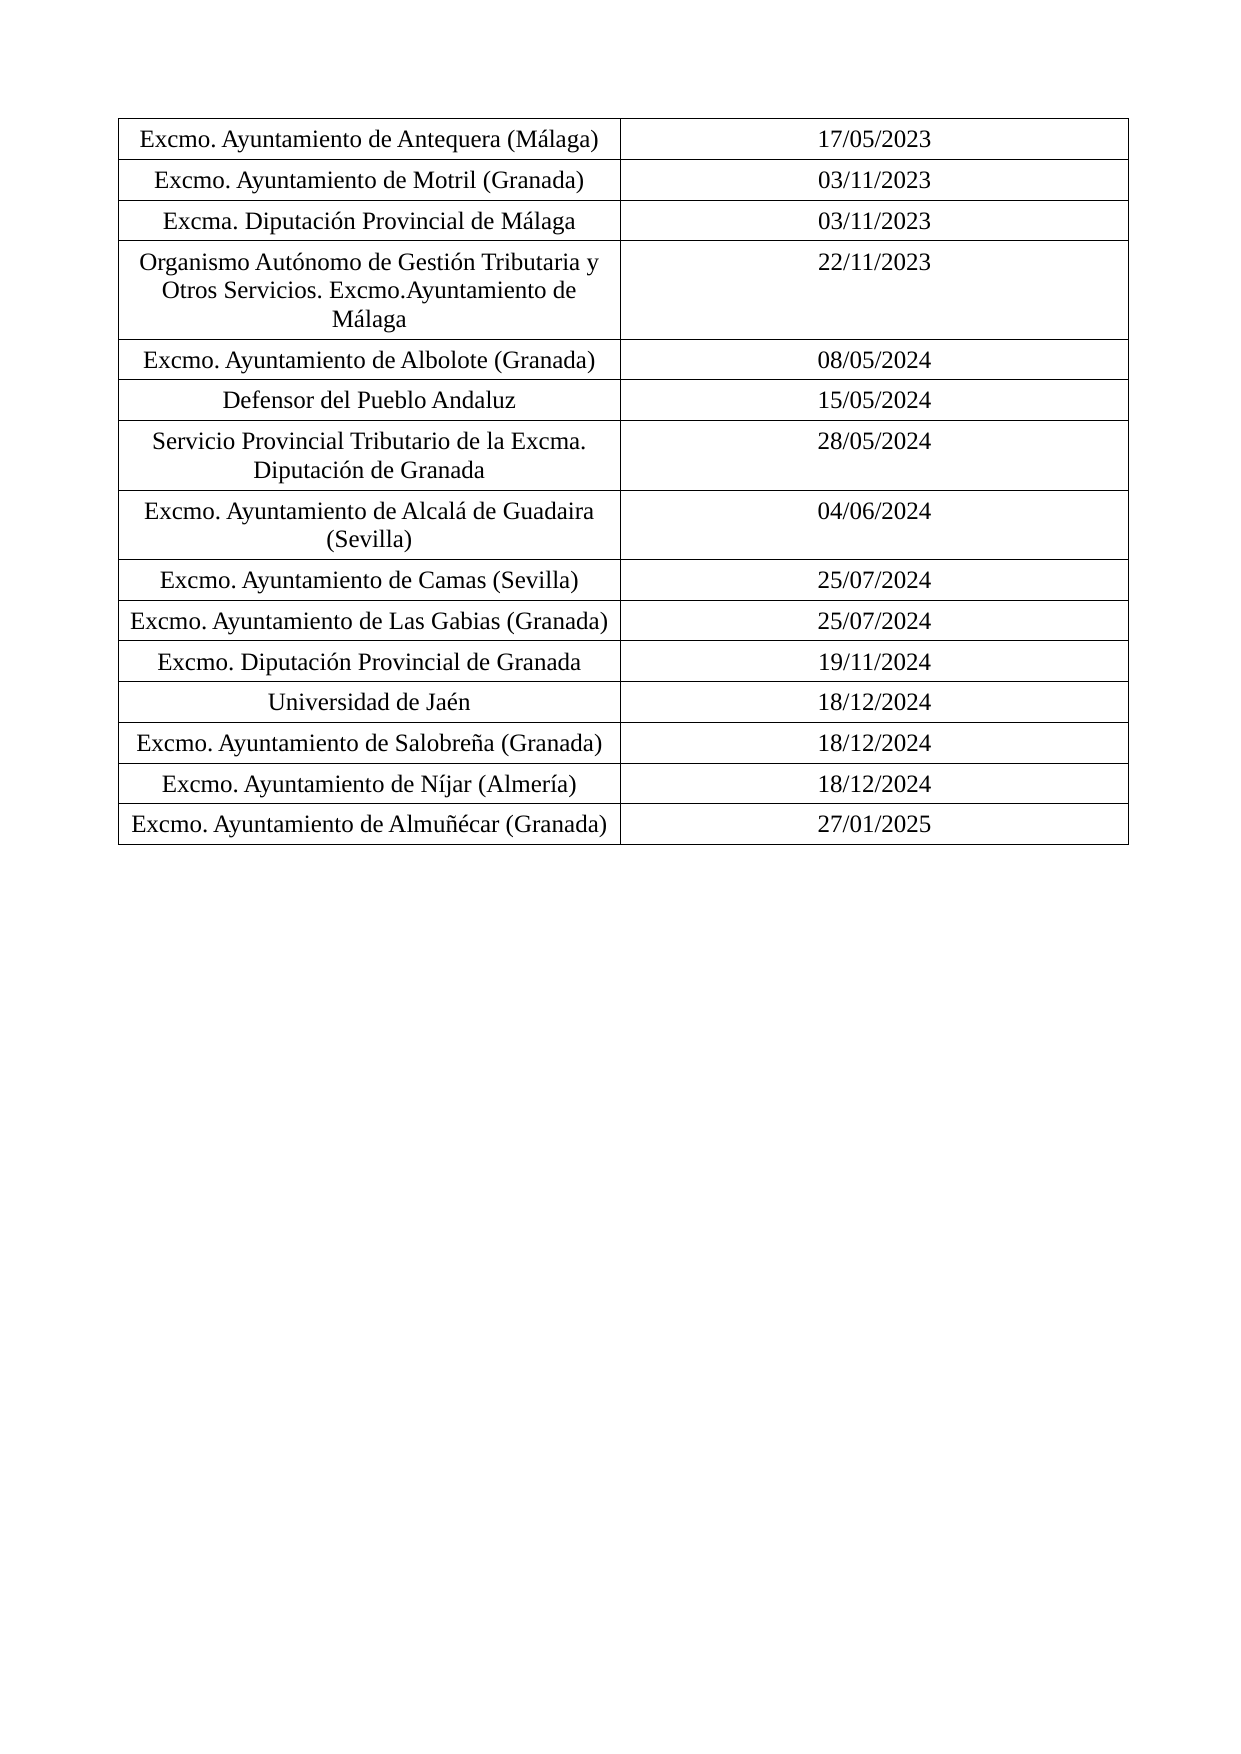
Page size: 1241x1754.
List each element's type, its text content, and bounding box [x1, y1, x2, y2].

table_cell 19/11/2024 [621, 641, 1128, 681]
table_cell 15/05/2024 [621, 380, 1128, 420]
table_cell Universidad de Jaén [119, 682, 620, 722]
table_cell Excmo. Ayuntamiento de Salobreña (Granada) [119, 723, 620, 763]
table_cell Excmo. Ayuntamiento de Níjar (Almería) [119, 764, 620, 803]
table_cell 22/11/2023 [621, 241, 1128, 338]
table_cell 03/11/2023 [621, 160, 1128, 199]
table_cell Excmo. Diputación Provincial de Granada [119, 641, 620, 681]
table_cell 08/05/2024 [621, 340, 1128, 379]
table_cell Excmo. Ayuntamiento de Las Gabias (Granada) [119, 601, 620, 640]
table_cell 28/05/2024 [621, 421, 1128, 489]
table_cell Defensor del Pueblo Andaluz [119, 380, 620, 420]
table_cell 18/12/2024 [621, 682, 1128, 722]
table_cell 25/07/2024 [621, 601, 1128, 640]
table_cell Excmo. Ayuntamiento de Camas (Sevilla) [119, 560, 620, 600]
table_cell 27/01/2025 [621, 804, 1128, 844]
table_cell 18/12/2024 [621, 764, 1128, 803]
table_cell 25/07/2024 [621, 560, 1128, 600]
table_cell Excmo. Ayuntamiento de Almuñécar (Granada) [119, 804, 620, 844]
table_cell Excma. Diputación Provincial de Málaga [119, 201, 620, 240]
table_cell Organismo Autónomo de Gestión Tributaria y Otros Servicios. Excmo.Ayuntamiento de Málaga [119, 241, 620, 338]
table_cell 03/11/2023 [621, 201, 1128, 240]
table_cell Excmo. Ayuntamiento de Albolote (Granada) [119, 340, 620, 379]
table_cell Excmo. Ayuntamiento de Alcalá de Guadaira (Sevilla) [119, 491, 620, 559]
table_cell 04/06/2024 [621, 491, 1128, 559]
table_cell Excmo. Ayuntamiento de Motril (Granada) [119, 160, 620, 199]
table_cell Excmo. Ayuntamiento de Antequera (Málaga) [119, 119, 620, 159]
table_cell 18/12/2024 [621, 723, 1128, 763]
table_cell Servicio Provincial Tributario de la Excma. Diputación de Granada [119, 421, 620, 489]
table_cell 17/05/2023 [621, 119, 1128, 159]
